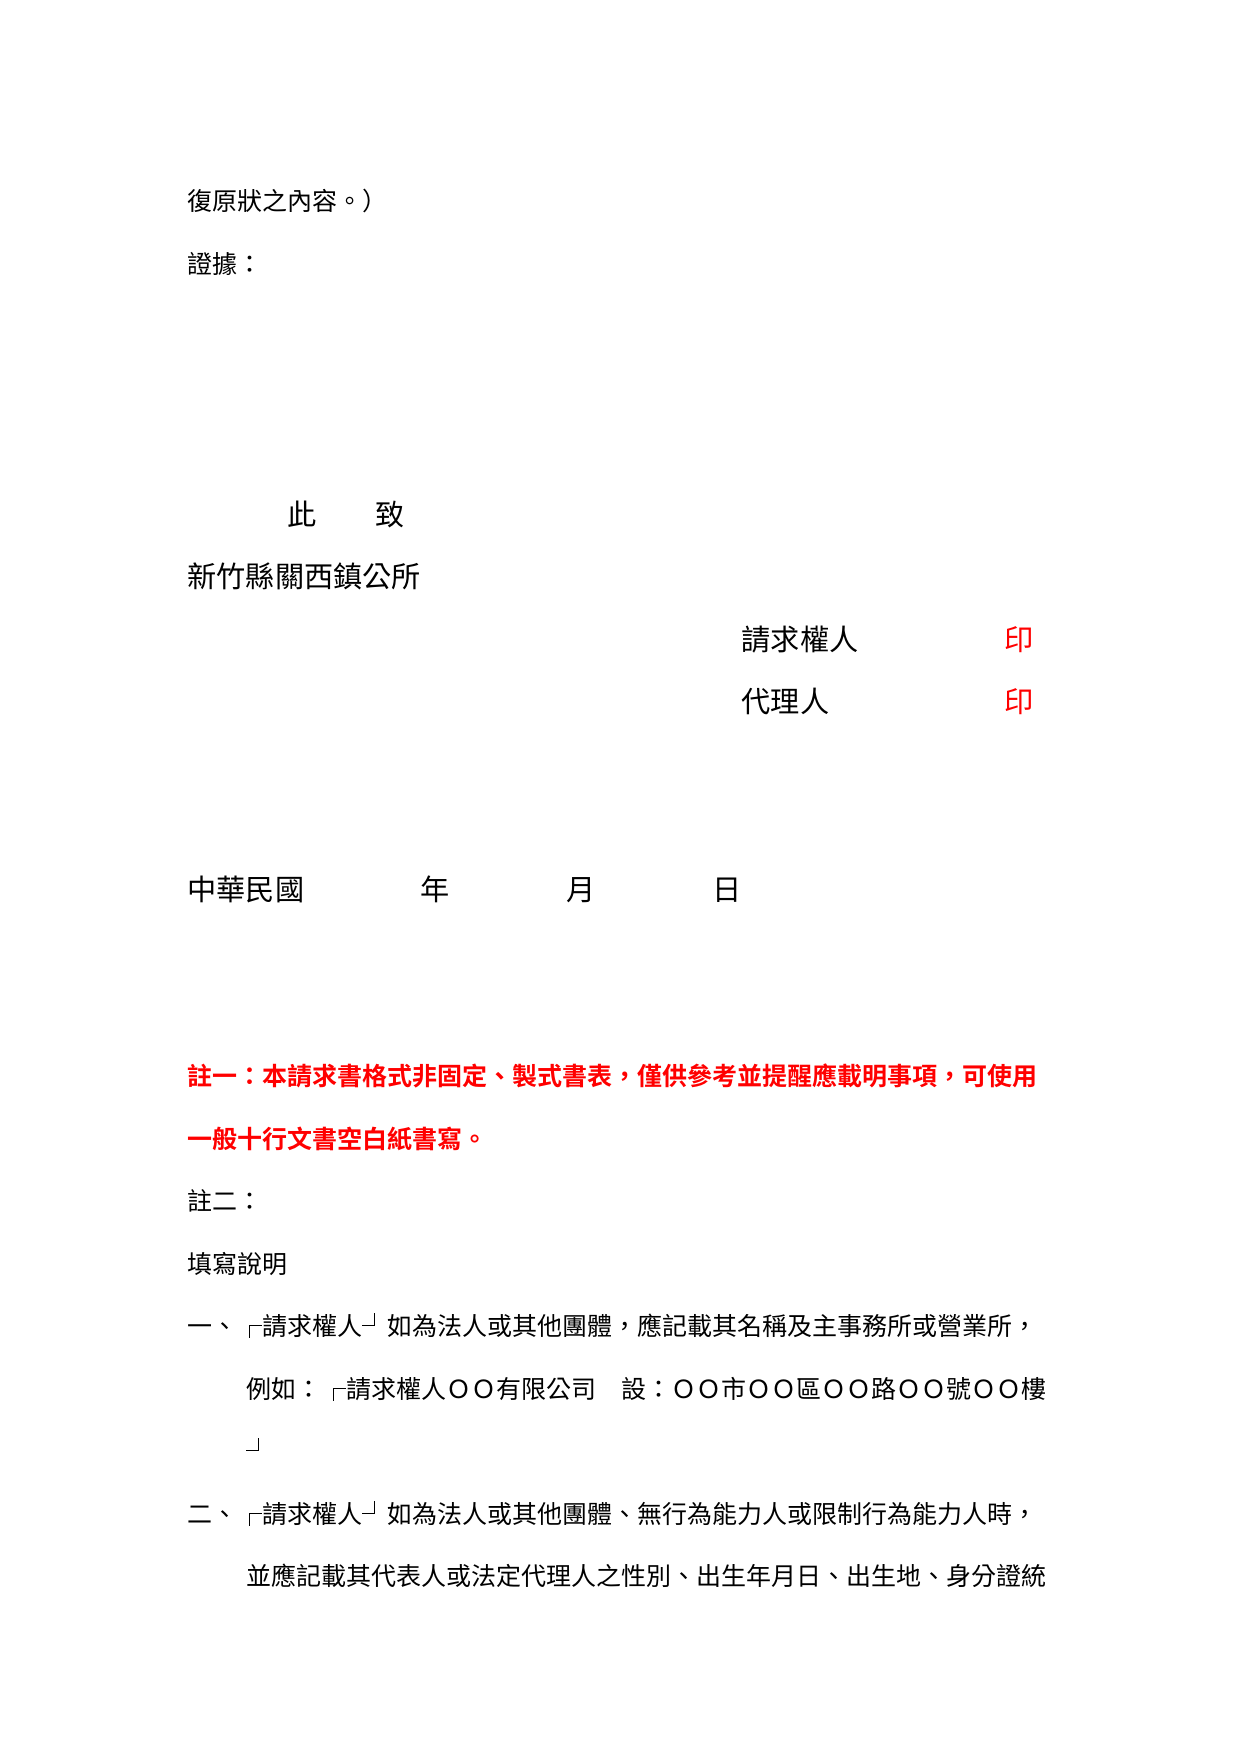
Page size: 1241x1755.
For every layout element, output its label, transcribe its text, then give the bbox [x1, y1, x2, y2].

text 請求權人 印 [187, 596, 1053, 658]
text 二、┌請求權人┘如為法人或其他團體、無行為能力人或限制行為能力人時，並應記載其代表人或法定代理人之性別、出生年月日、出生地、身分證統 [187, 1471, 1053, 1596]
text 註一：本請求書格式非固定、製式書表，僅供參考並提醒應載明事項，可使用一般十行文書空白紙書寫。 [187, 1033, 1053, 1158]
text 復原狀之內容。） [187, 158, 1053, 221]
text 代理人 印 [187, 658, 1053, 721]
text 註二： [187, 1158, 1053, 1221]
text 此 致 [187, 471, 1053, 533]
text 填寫說明 [187, 1221, 1053, 1283]
text 新竹縣關西鎮公所 [187, 533, 1053, 596]
text 證據： [187, 221, 1053, 283]
text 中華民國 年 月 日 [187, 846, 1053, 908]
text 一、┌請求權人┘如為法人或其他團體，應記載其名稱及主事務所或營業所，例如：┌請求權人ＯＯ有限公司 設：ＯＯ市ＯＯ區ＯＯ路ＯＯ號ＯＯ樓┘ [187, 1283, 1053, 1471]
